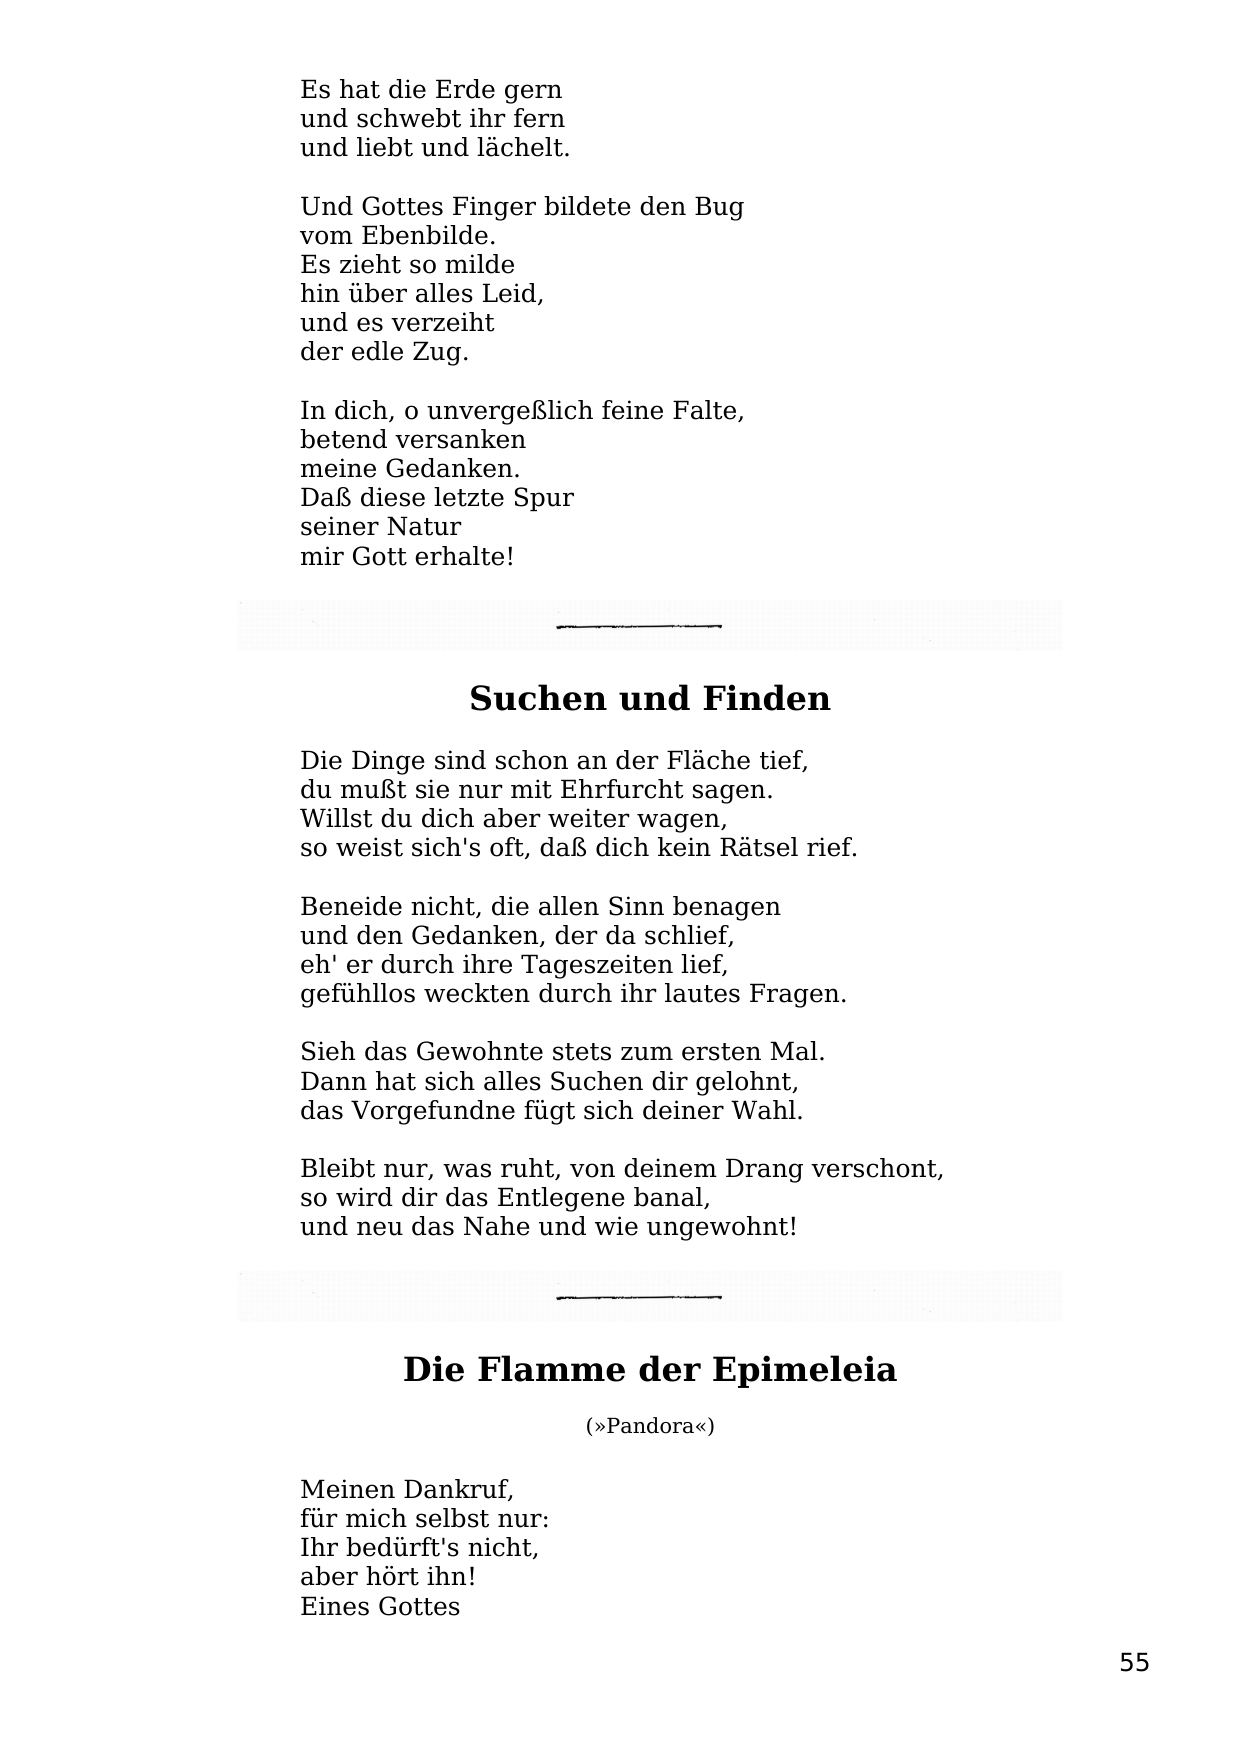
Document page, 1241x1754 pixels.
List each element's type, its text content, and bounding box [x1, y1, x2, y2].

text eh' er durch ihre Tageszeiten lief, [300, 950, 1151, 979]
text der edle Zug. [300, 337, 1151, 367]
text und schwebt ihr fern [300, 104, 1151, 133]
text aber hört ihn! [300, 1562, 1151, 1592]
text und neu das Nahe und wie ungewohnt! [300, 1212, 1151, 1242]
text In dich, o unvergeßlich feine Falte, [300, 396, 1151, 425]
text (»Pandora«) [150, 1414, 1151, 1438]
text und es verzeiht [300, 308, 1151, 337]
text für mich selbst nur: [300, 1504, 1151, 1533]
text und den Gedanken, der da schlief, [300, 921, 1151, 950]
text Es zieht so milde [300, 250, 1151, 279]
text Die Dinge sind schon an der Fläche tief, [300, 718, 1151, 775]
text Eines Gottes [300, 1592, 1151, 1621]
text Dann hat sich alles Suchen dir gelohnt, [300, 1067, 1151, 1096]
text Und Gottes Finger bildete den Bug [300, 192, 1151, 221]
text hin über alles Leid, [300, 279, 1151, 308]
text du mußt sie nur mit Ehrfurcht sagen. [300, 775, 1151, 804]
text Daß diese letzte Spur [300, 483, 1151, 512]
text so weist sich's oft, daß dich kein Rätsel rief. [300, 833, 1151, 862]
picture [237, 600, 1063, 651]
text betend versanken [300, 425, 1151, 454]
text und liebt und lächelt. [300, 133, 1151, 162]
text Es hat die Erde gern [300, 75, 1151, 104]
text Ihr bedürft's nicht, [300, 1533, 1151, 1562]
text vom Ebenbilde. [300, 221, 1151, 250]
text Beneide nicht, die allen Sinn benagen [300, 892, 1151, 921]
text seiner Natur [300, 512, 1151, 542]
text Die Flamme der Epimeleia [150, 1271, 1151, 1389]
text meine Gedanken. [300, 454, 1151, 483]
text Willst du dich aber weiter wagen, [300, 804, 1151, 833]
text Meinen Dankruf, [300, 1475, 1151, 1504]
text das Vorgefundne fügt sich deiner Wahl. [300, 1096, 1151, 1125]
picture [237, 1270, 1063, 1322]
text gefühllos weckten durch ihr lautes Fragen. [300, 979, 1151, 1008]
text mir Gott erhalte! [300, 542, 1151, 571]
text Sieh das Gewohnte stets zum ersten Mal. [300, 1037, 1151, 1067]
text so wird dir das Entlegene banal, [300, 1183, 1151, 1212]
text Bleibt nur, was ruht, von deinem Drang verschont, [300, 1154, 1151, 1183]
text Suchen und Finden [150, 600, 1151, 718]
